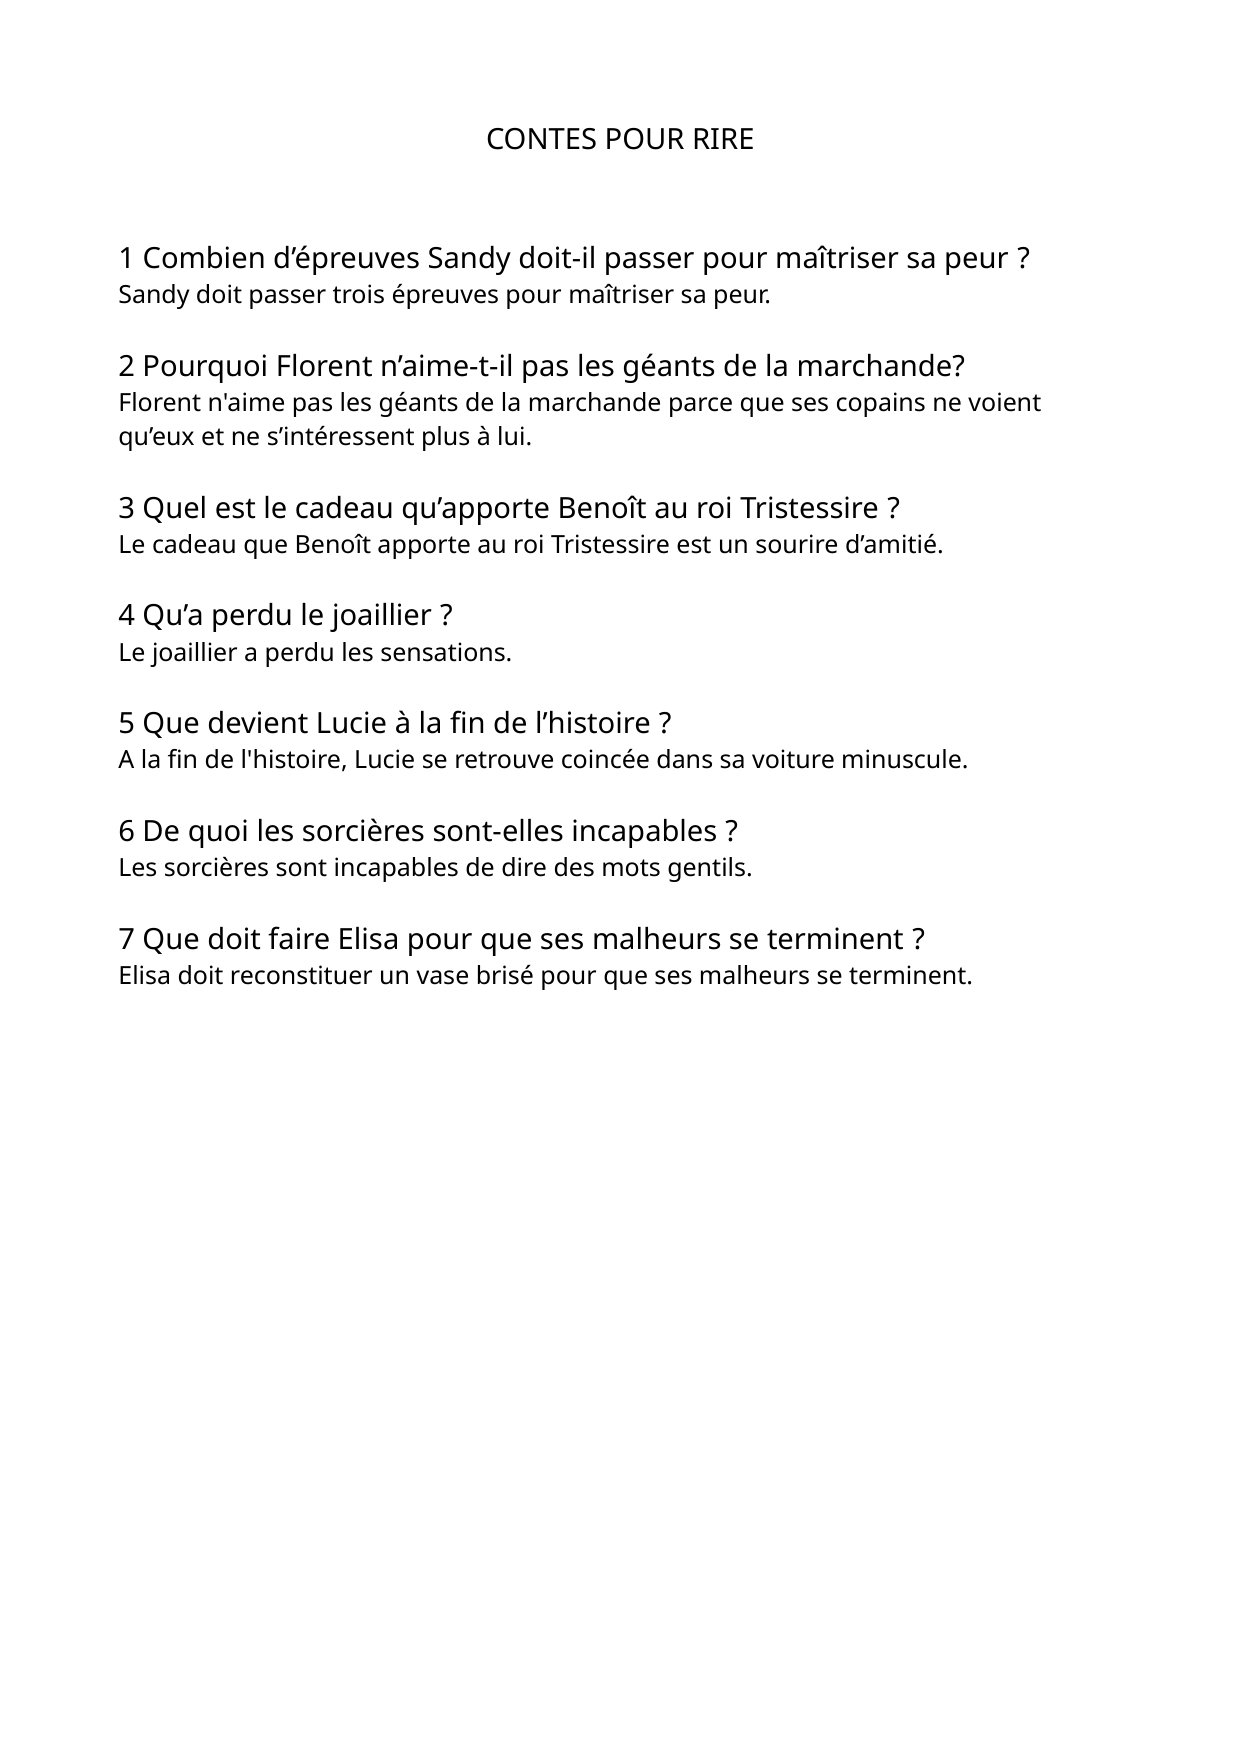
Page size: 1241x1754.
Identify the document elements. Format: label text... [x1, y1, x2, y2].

text Les sorcières sont incapables de dire des mots gentils. [118, 850, 1122, 884]
text A la fin de l'histoire, Lucie se retrouve coincée dans sa voiture minuscule. [118, 742, 1122, 776]
list CONTES POUR RIRE [118, 118, 1122, 158]
text Le joaillier a perdu les sensations. [118, 634, 1122, 668]
list 4 Qu’a perdu le joaillier ? [118, 595, 1122, 634]
list 2 Pourquoi Florent n’aime-t-il pas les géants de la marchande? [118, 345, 1122, 385]
text Florent n'aime pas les géants de la marchande parce que ses copains ne voient qu’eux et ne s’intéressent plus à lui. [118, 385, 1122, 453]
text Elisa doit reconstituer un vase brisé pour que ses malheurs se terminent. [118, 958, 1122, 992]
list 6 De quoi les sorcières sont-elles incapables ? [118, 810, 1122, 850]
list 3 Quel est le cadeau qu’apporte Benoît au roi Tristessire ? [118, 487, 1122, 527]
list 5 Que devient Lucie à la fin de l’histoire ? [118, 702, 1122, 742]
list 7 Que doit faire Elisa pour que ses malheurs se terminent ? [118, 918, 1122, 958]
text Le cadeau que Benoît apporte au roi Tristessire est un sourire d’amitié. [118, 527, 1122, 561]
list 1 Combien d’épreuves Sandy doit-il passer pour maîtriser sa peur ? [118, 237, 1122, 277]
text Sandy doit passer trois épreuves pour maîtriser sa peur. [118, 277, 1122, 311]
